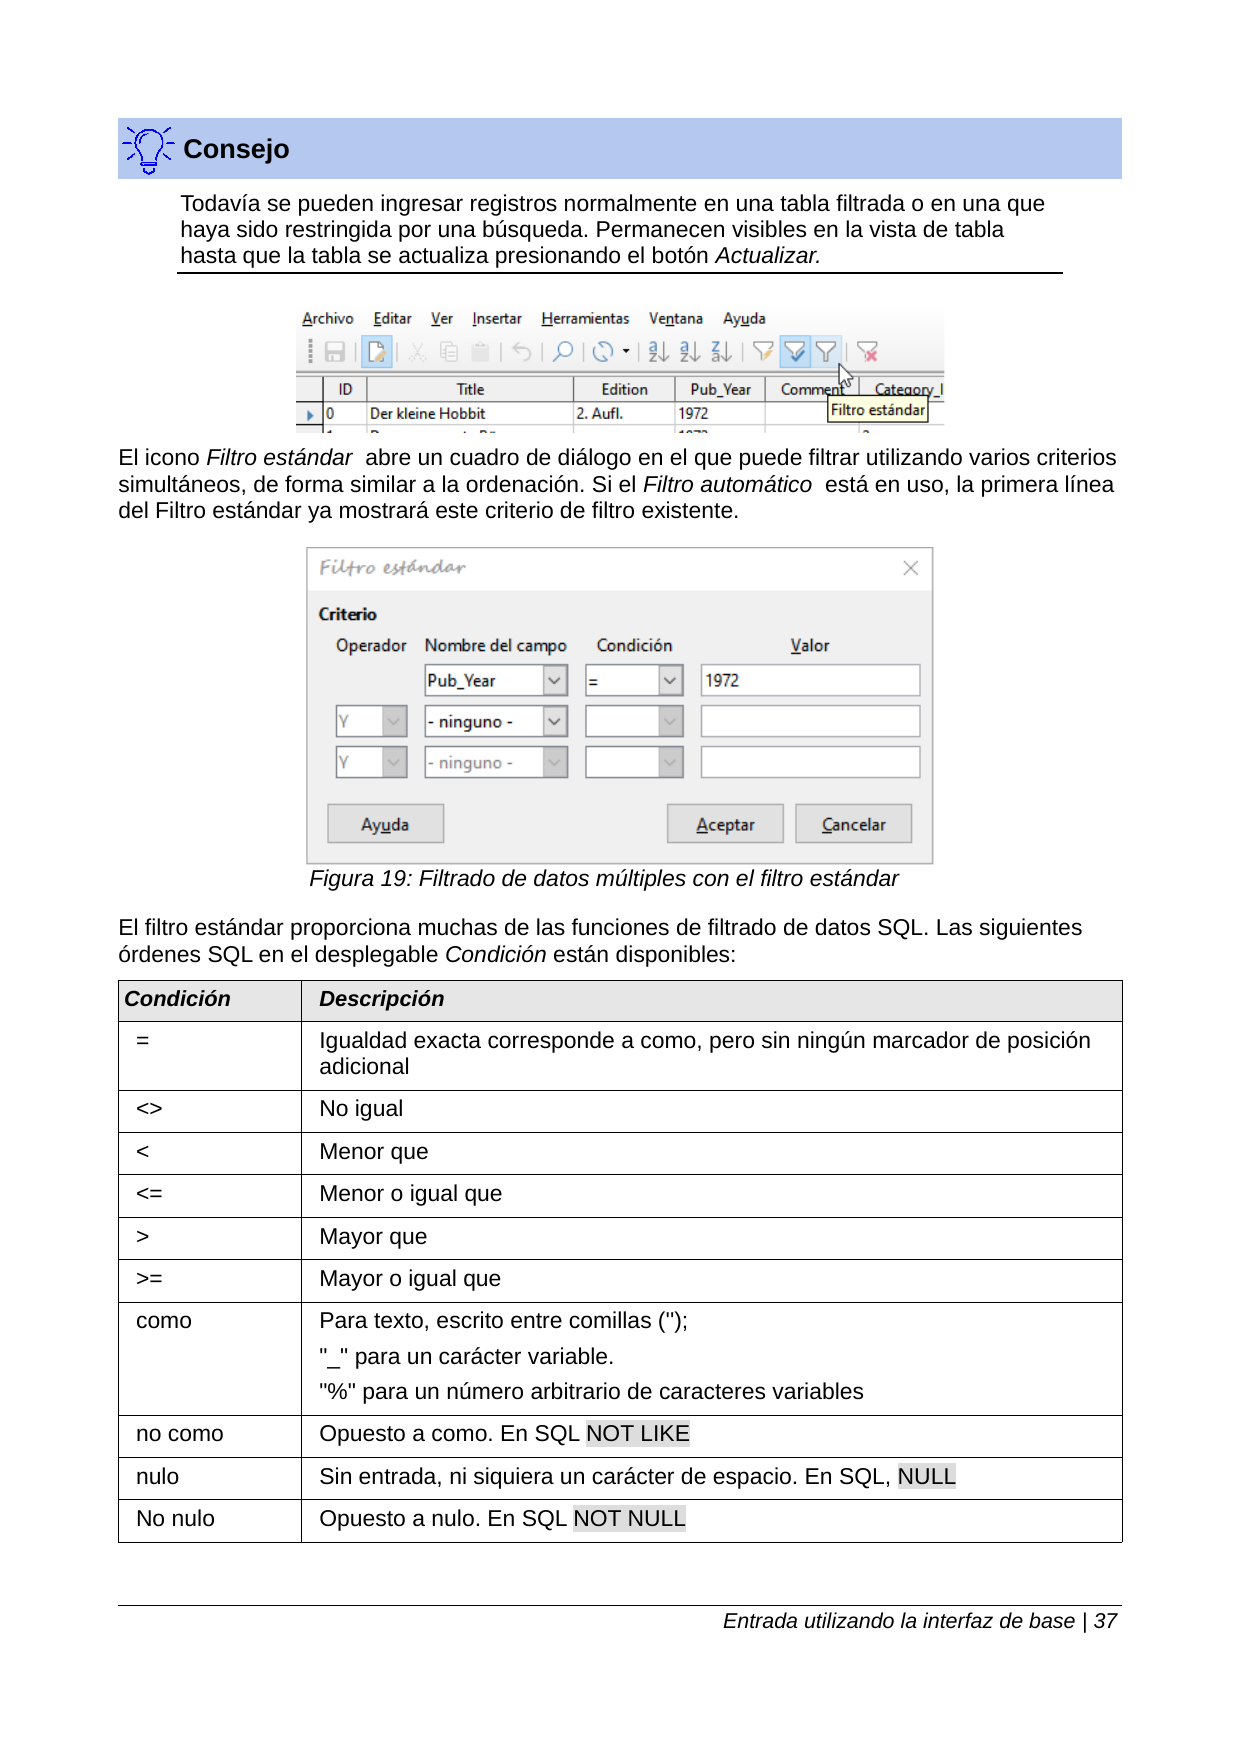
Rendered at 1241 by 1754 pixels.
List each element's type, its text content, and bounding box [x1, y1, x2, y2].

table_cell Mayor que [302, 1218, 1122, 1259]
table_cell Opuesto a como. En SQL NOT LIKE [302, 1416, 1122, 1457]
table_cell No nulo [119, 1500, 301, 1542]
table_cell < [119, 1133, 301, 1174]
table_cell Sin entrada, ni siquiera un carácter de espacio. En SQL, NULL [302, 1458, 1122, 1499]
text El filtro estándar proporciona muchas de las funciones de filtrado de datos SQL. Las siguientes órdenes SQL en el desplegable Condición están disponibles: [118, 914, 1122, 967]
text Todavía se pueden ingresar registros normalmente en una tabla filtrada o en una que haya sido restringida por una búsqueda. Permanecen visibles en la vista de tabla hasta que la tabla se actualiza presionando el botón Actualizar. [177, 187, 1063, 272]
table_cell >= [119, 1260, 301, 1302]
table_cell Menor o igual que [302, 1175, 1122, 1217]
table_cell nulo [119, 1458, 301, 1499]
table_cell No igual [302, 1091, 1122, 1132]
picture [119, 119, 179, 179]
table_cell > [119, 1218, 301, 1259]
table_cell Opuesto a nulo. En SQL NOT NULL [302, 1500, 1122, 1542]
table_cell no como [119, 1416, 301, 1457]
text El icono Filtro estándar abre un cuadro de diálogo en el que puede filtrar utilizando varios criterios simultáneos, de forma similar a la ordenación. Si el Filtro automático está en uso, la primera línea del Filtro estándar ya mostrará este criterio de filtro existente. [118, 444, 1122, 523]
subtitle Consejo [118, 118, 1122, 179]
table_cell Menor que [302, 1133, 1122, 1174]
table_header Descripción [302, 981, 1122, 1021]
table_cell Mayor o igual que [302, 1260, 1122, 1302]
text Figura 19: Filtrado de datos múltiples con el filtro estándar [309, 866, 931, 892]
table_cell <> [119, 1091, 301, 1132]
table_cell = [119, 1022, 301, 1089]
table_cell <= [119, 1175, 301, 1217]
table_cell como [119, 1303, 301, 1414]
table_header Condición [119, 981, 301, 1021]
picture [306, 547, 935, 866]
table_cell Igualdad exacta corresponde a como, pero sin ningún marcador de posición adicional [302, 1022, 1122, 1089]
picture [296, 307, 945, 433]
table_cell Para texto, escrito entre comillas (''); "_" para un carácter variable. "%" para un número arbitrario de caracteres variables [302, 1303, 1122, 1414]
